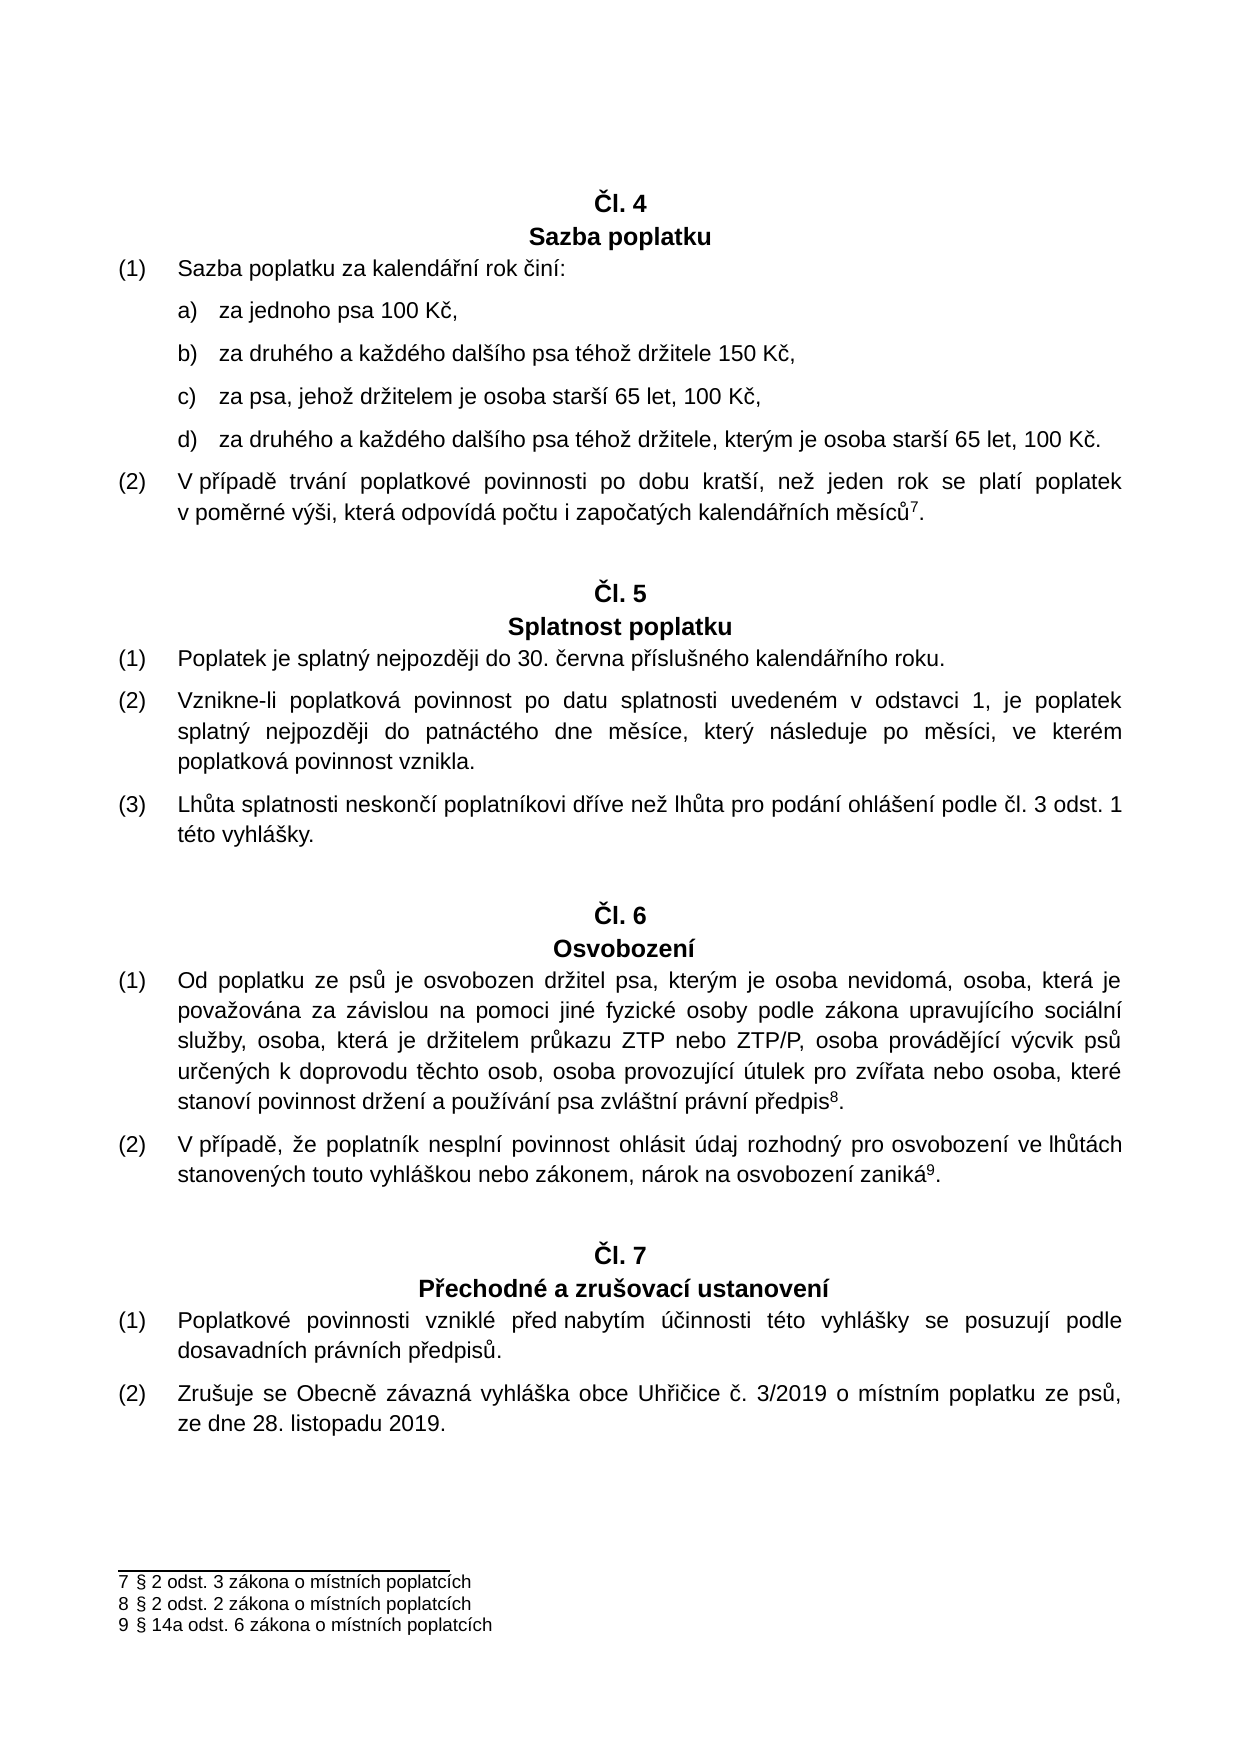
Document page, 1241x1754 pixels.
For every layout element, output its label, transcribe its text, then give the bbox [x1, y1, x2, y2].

list Lhůta splatnosti neskončí poplatníkovi dříve než lhůta pro podání ohlášení podle čl. 3 odst. 1 této vyhlášky. [118, 791, 1122, 847]
subtitle Čl. 7 Přechodné a zrušovací ustanovení [118, 1241, 1122, 1303]
list Zrušuje se Obecně závazná vyhláška obce Uhřičice č. 3/2019 o místním poplatku ze psů, ze dne 28. listopadu 2019. [118, 1380, 1122, 1436]
list § 14a odst. 6 zákona o místních poplatcích [118, 1614, 1122, 1635]
subtitle Čl. 5 Splatnost poplatku [118, 579, 1122, 640]
list Sazba poplatku za kalendářní rok činí: [118, 255, 1122, 281]
list V případě trvání poplatkové povinnosti po dobu kratší, než jeden rok se platí poplatek v poměrné výši, která odpovídá počtu i započatých kalendářních měsíců. [118, 468, 1122, 525]
list § 2 odst. 3 zákona o místních poplatcích [118, 1571, 1122, 1592]
list § 2 odst. 2 zákona o místních poplatcích [118, 1592, 1122, 1614]
subtitle Čl. 6 Osvobození [118, 901, 1122, 963]
list za druhého a každého dalšího psa téhož držitele 150 Kč, [177, 340, 1122, 366]
list V případě, že poplatník nesplní povinnost ohlásit údaj rozhodný pro osvobození ve lhůtách stanovených touto vyhláškou nebo zákonem, nárok na osvobození zaniká. [118, 1131, 1122, 1187]
list Vznikne-li poplatková povinnost po datu splatnosti uvedeném v odstavci 1, je poplatek splatný nejpozději do patnáctého dne měsíce, který následuje po měsíci, ve kterém poplatková povinnost vznikla. [118, 687, 1122, 774]
list za psa, jehož držitelem je osoba starší 65 let, 100 Kč, [177, 383, 1122, 409]
subtitle Čl. 4 Sazba poplatku [118, 189, 1122, 250]
list Od poplatku ze psů je osvobozen držitel psa, kterým je osoba nevidomá, osoba, která je považována za závislou na pomoci jiné fyzické osoby podle zákona upravujícího sociální služby, osoba, která je držitelem průkazu ZTP nebo ZTP/P, osoba provádějící výcvik psů určených k doprovodu těchto osob, osoba provozující útulek pro zvířata nebo osoba, které stanoví povinnost držení a používání psa zvláštní právní předpis. [118, 967, 1122, 1114]
list Poplatek je splatný nejpozději do 30. června příslušného kalendářního roku. [118, 645, 1122, 671]
list za jednoho psa 100 Kč, [177, 297, 1122, 324]
list za druhého a každého dalšího psa téhož držitele, kterým je osoba starší 65 let, 100 Kč. [177, 426, 1122, 452]
list Poplatkové povinnosti vzniklé před nabytím účinnosti této vyhlášky se posuzují podle dosavadních právních předpisů. [118, 1307, 1122, 1363]
